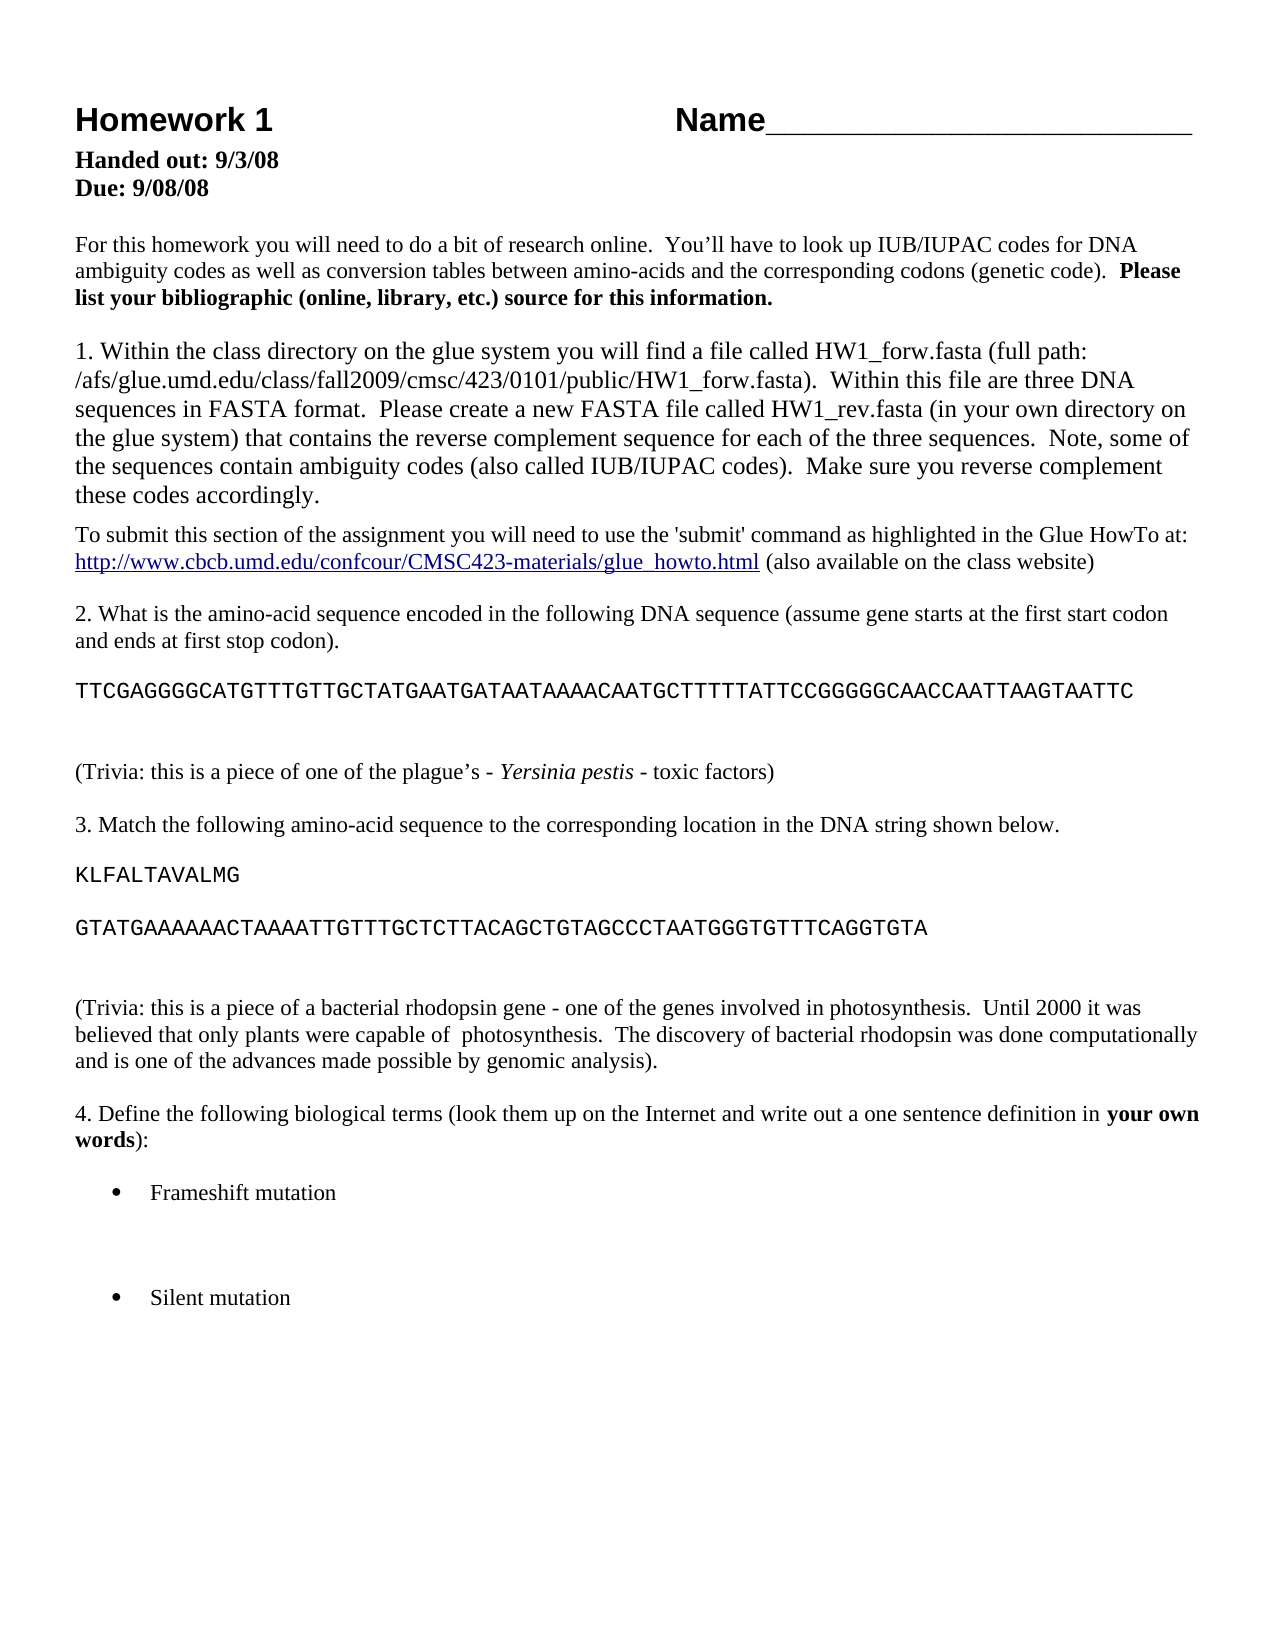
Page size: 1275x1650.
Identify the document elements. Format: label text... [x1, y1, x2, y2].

list Silent mutation [112, 1284, 1200, 1311]
text 3. Match the following amino-acid sequence to the corresponding location in the DNA string shown below. [75, 811, 1200, 837]
subtitle Homework 1 Name_______________________ [75, 100, 1200, 138]
text (Trivia: this is a piece of one of the plague’s - Yersinia pestis - toxic factors) [75, 758, 1200, 784]
text 2. What is the amino-acid sequence encoded in the following DNA sequence (assume gene starts at the first start codon and ends at first stop codon). [75, 600, 1200, 653]
text TTCGAGGGGCATGTTTGTTGCTATGAATGATAATAAAACAATGCTTTTTATTCCGGGGGCAACCAATTAAGTAATTC [75, 679, 1200, 705]
text Handed out: 9/3/08 [75, 145, 1200, 173]
text 1. Within the class directory on the glue system you will find a file called HW1_forw.fasta (full path: /afs/glue.umd.edu/class/fall2009/cmsc/423/0101/public/HW1_forw.fasta). Within this file are three DNA sequences in FASTA format. Please create a new FASTA file called HW1_rev.fasta (in your own directory on the glue system) that contains the reverse complement sequence for each of the three sequences. Note, some of the sequences contain ambiguity codes (also called IUB/IUPAC codes). Make sure you reverse complement these codes accordingly. [75, 336, 1200, 509]
text KLFALTAVALMG [75, 863, 1200, 889]
list Frameshift mutation [112, 1179, 1200, 1205]
text (Trivia: this is a piece of a bacterial rhodopsin gene - one of the genes involved in photosynthesis. Until 2000 it was believed that only plants were capable of photosynthesis. The discovery of bacterial rhodopsin was done computationally and is one of the advances made possible by genomic analysis). [75, 994, 1200, 1073]
text 4. Define the following biological terms (look them up on the Internet and write out a one sentence definition in your own words): [75, 1100, 1200, 1153]
text For this homework you will need to do a bit of research online. You’ll have to look up IUB/IUPAC codes for DNA ambiguity codes as well as conversion tables between amino-acids and the corresponding codons (genetic code). Please list your bibliographic (online, library, etc.) source for this information. [75, 231, 1200, 310]
text GTATGAAAAAACTAAAATTGTTTGCTCTTACAGCTGTAGCCCTAATGGGTGTTTCAGGTGTA [75, 916, 1200, 942]
text To submit this section of the assignment you will need to use the 'submit' command as highlighted in the Glue HowTo at: http://www.cbcb.umd.edu/confcour/CMSC423-materials/glue_howto.html (also available on the class website) [75, 521, 1200, 574]
text Due: 9/08/08 [75, 173, 1200, 202]
